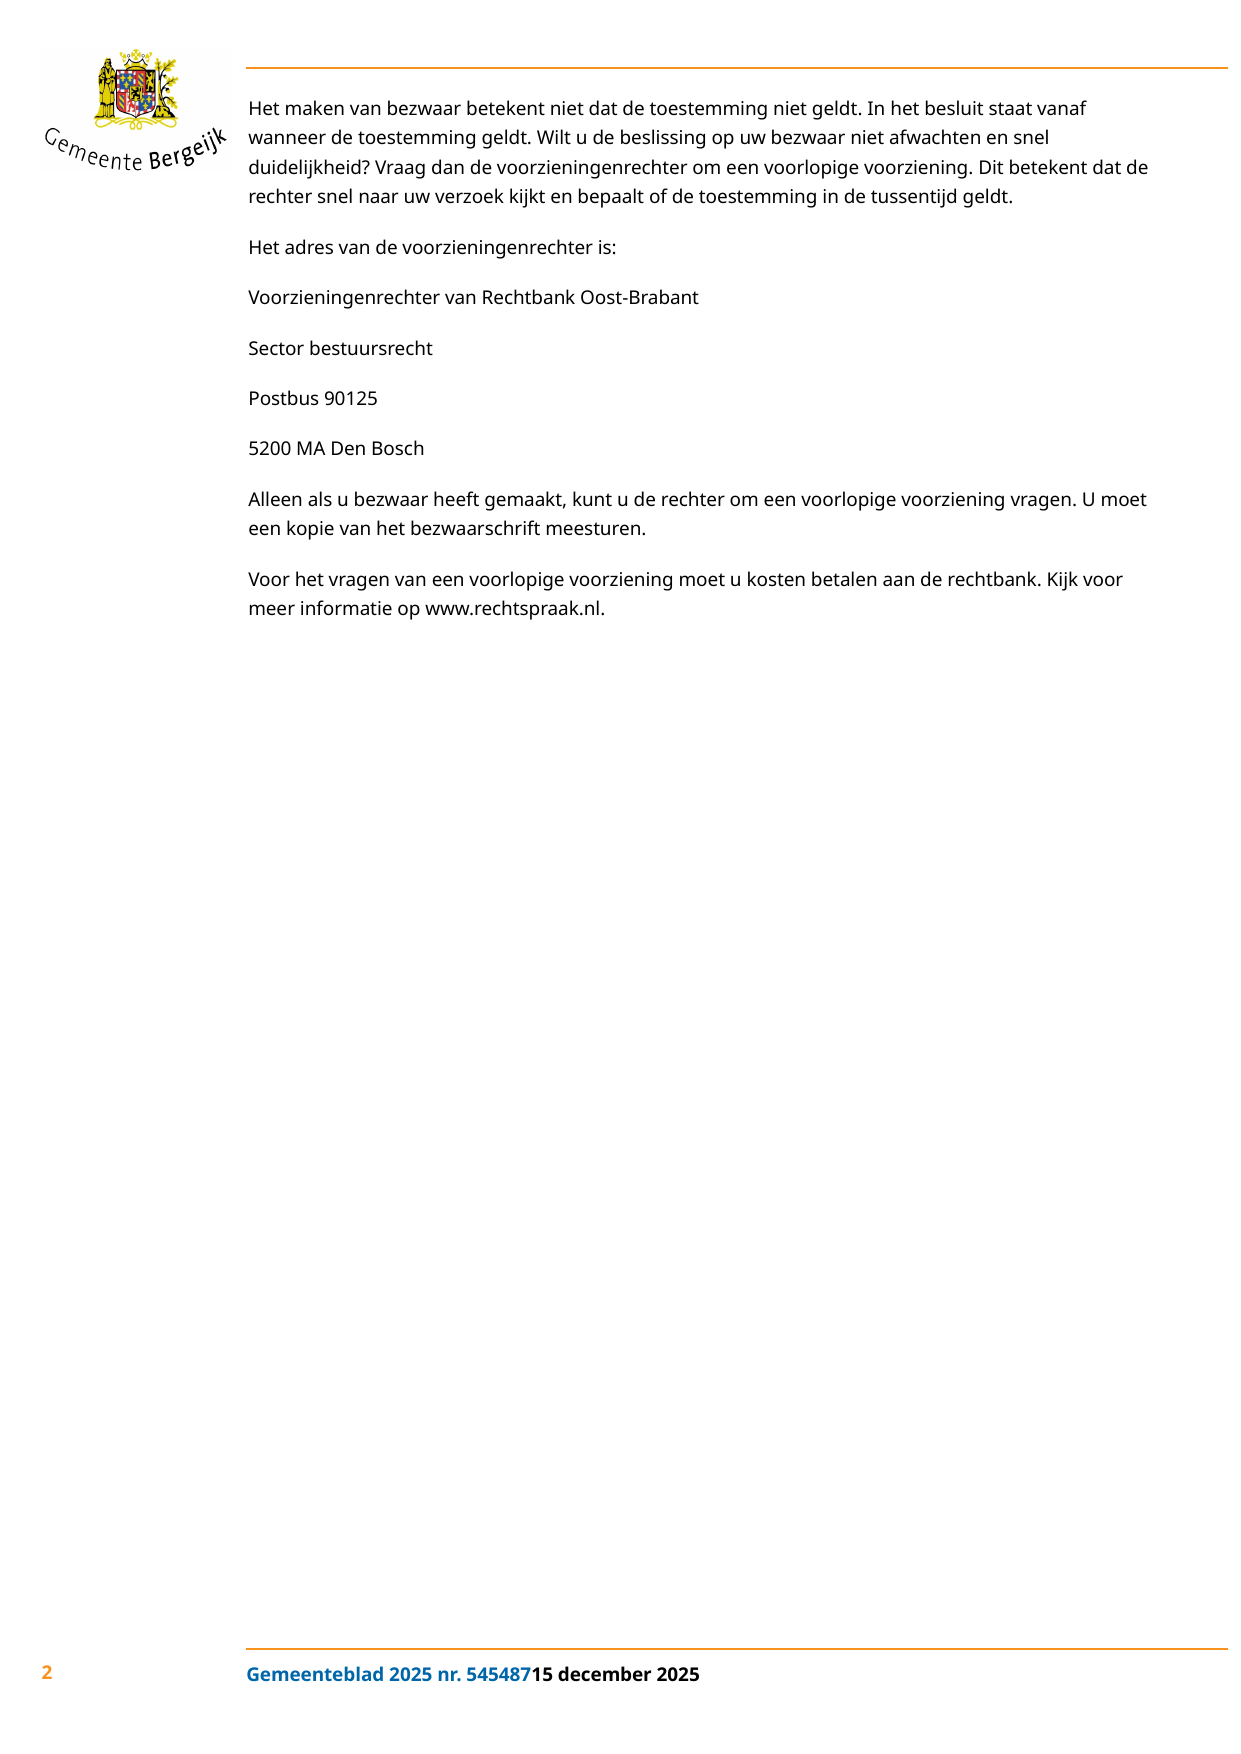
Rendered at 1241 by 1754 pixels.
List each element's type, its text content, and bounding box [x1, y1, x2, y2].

text Voorzieningenrechter van Rechtbank Oost-Brabant [248, 284, 1152, 310]
text Het maken van bezwaar betekent niet dat de toestemming niet geldt. In het besluit staat vanaf wanneer de toestemming geldt. Wilt u de beslissing op uw bezwaar niet afwachten en snel duidelijkheid? Vraag dan de voorzieningenrechter om een voorlopige voorziening. Dit betekent dat de rechter snel naar uw verzoek kijkt en bepaalt of de toestemming in de tussentijd geldt. [248, 95, 1152, 209]
text Sector bestuursrecht [248, 335, 1152, 361]
text Postbus 90125 [248, 385, 1152, 411]
text Het adres van de voorzieningenrechter is: [248, 234, 1152, 260]
text Voor het vragen van een voorlopige voorziening moet u kosten betalen aan de rechtbank. Kijk voor meer informatie op www.rechtspraak.nl. [248, 566, 1152, 621]
picture [41, 47, 231, 172]
text Alleen als u bezwaar heeft gemaakt, kunt u de rechter om een voorlopige voorziening vragen. U moet een kopie van het bezwaarschrift meesturen. [248, 486, 1152, 541]
text 5200 MA Den Bosch [248, 436, 1152, 461]
